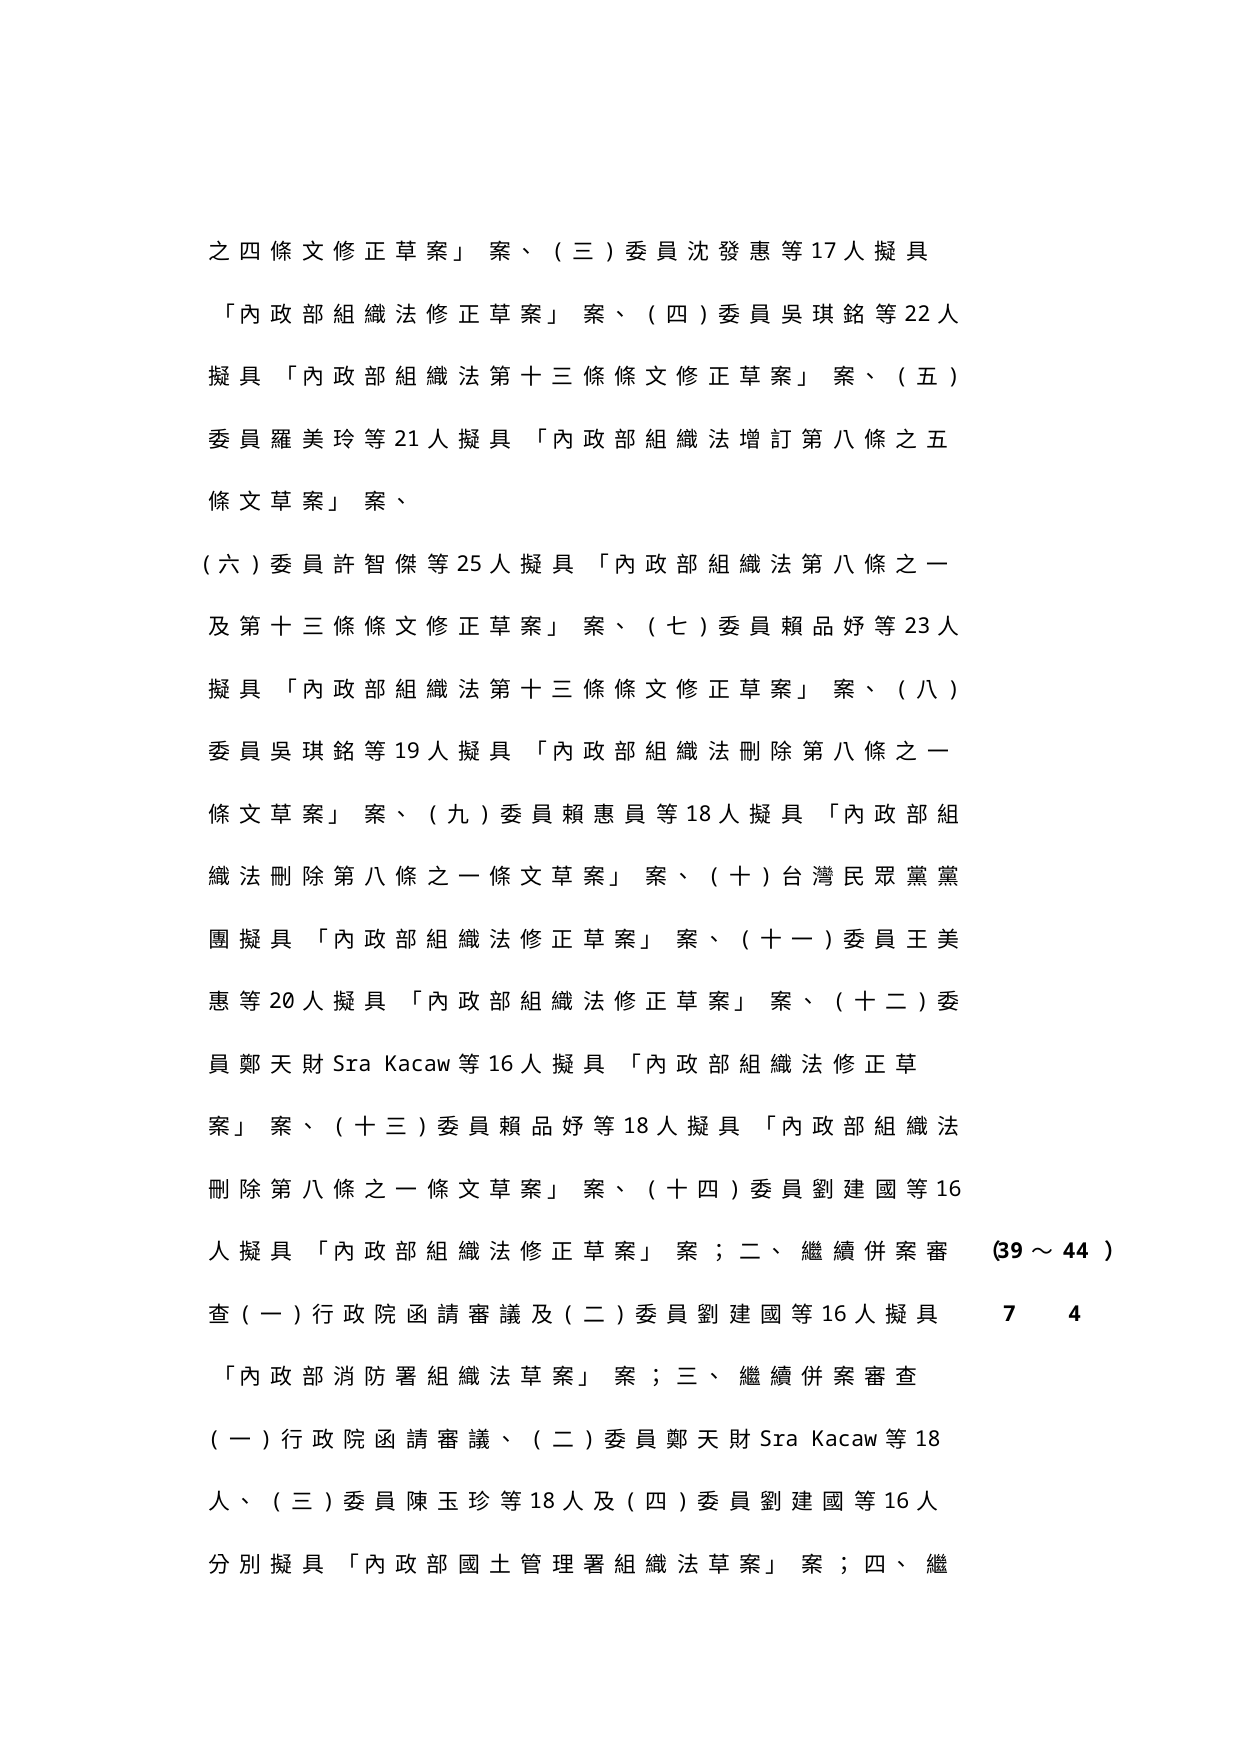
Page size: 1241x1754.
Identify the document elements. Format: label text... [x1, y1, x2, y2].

table_cell ） [1091, 219, 1108, 1594]
table_cell （ [967, 219, 986, 1594]
table_cell 397 [986, 219, 1023, 1594]
table_cell 444 [1053, 219, 1091, 1594]
table_cell 之四條文修正草案」案、(三)委員沈發惠等17人擬具「內政部組織法修正草案」案、(四)委員吳琪銘等22人擬具「內政部組織法第十三條條文修正草案」案、(五)委員羅美玲等21人擬具「內政部組織法增訂第八條之五條文草案」案、 (六)委員許智傑等25人擬具「內政部組織法第八條之一及第十三條條文修正草案」案、(七)委員賴品妤等23人擬具「內政部組織法第十三條條文修正草案」案、(八)委員吳琪銘等19人擬具「內政部組織法刪除第八條之一條文草案」案、(九)委員賴惠員等18人擬具「內政部組織法刪除第八條之一條文草案」案、(十)台灣民眾黨黨團擬具「內政部組織法修正草案」案、(十一)委員王美惠等20人擬具「內政部組織法修正草案」案、(十二)委員鄭天財Sra Kacaw等16人擬具「內政部組織法修正草案」案、(十三)委員賴品妤等18人擬具「內政部組織法刪除第八條之一條文草案」案、(十四)委員劉建國等16人擬具「內政部組織法修正草案」案；二、繼續併案審查(一)行政院函請審議及(二)委員劉建國等16人擬具「內政部消防署組織法草案」案；三、繼續併案審查(一)行政院函請審議、(二)委員鄭天財Sra Kacaw等18人、(三)委員陳玉珍等18人及(四)委員劉建國等16人分別擬具「內政部國土管理署組織法草案」案；四、繼 [150, 219, 967, 1594]
table_cell ～ [1023, 219, 1053, 1594]
